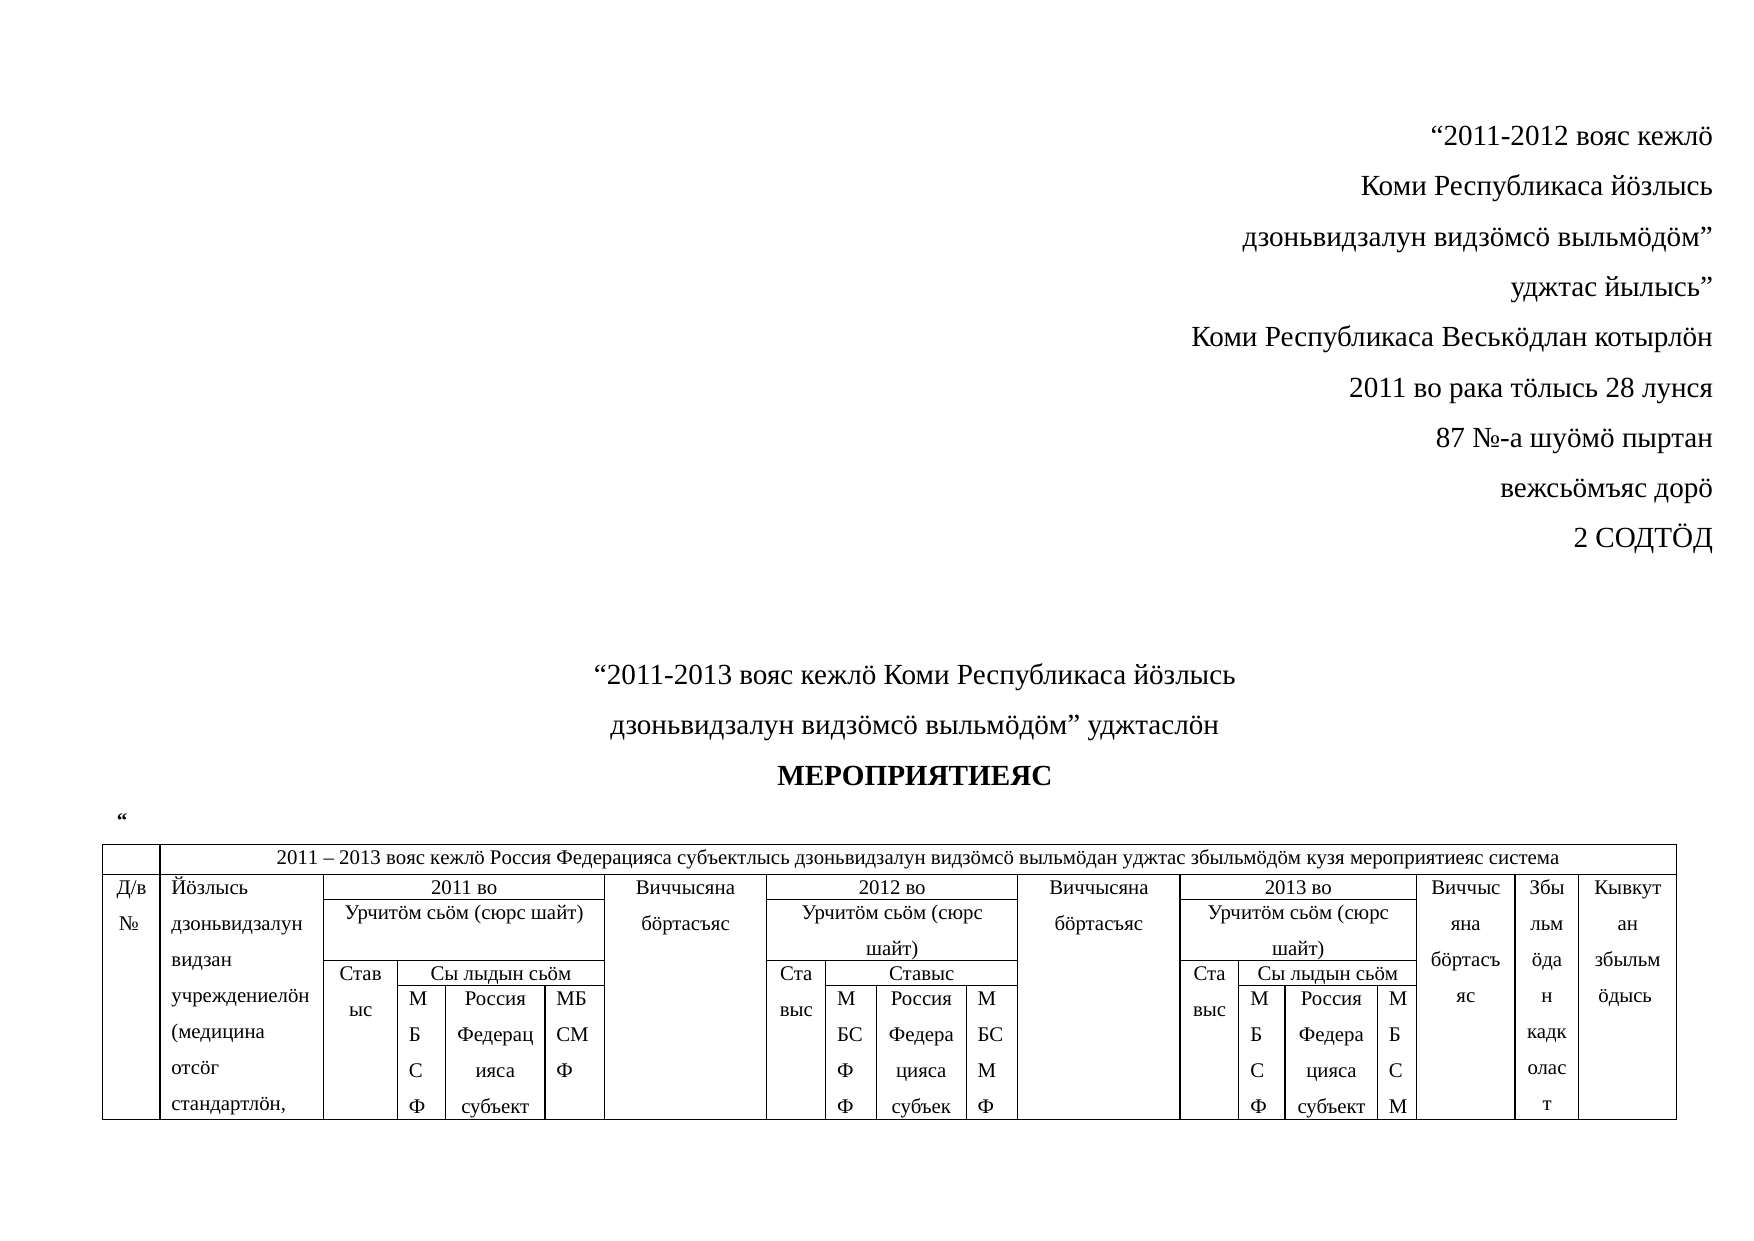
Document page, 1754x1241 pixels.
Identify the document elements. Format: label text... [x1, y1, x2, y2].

text “2011-2012 вояс кежлӧ [117, 118, 1713, 152]
table_cell Россия Федерацияса субъек [877, 986, 966, 1118]
table_cell Ставыс [1181, 961, 1238, 1118]
table_cell Кывкутан збыльмӧдысь [1579, 875, 1676, 1118]
text вежсьӧмъяс дорӧ [117, 470, 1713, 504]
text дзоньвидзалун видзӧмсӧ выльмӧдӧм” уджтаслӧн [117, 707, 1713, 741]
table_cell Россия Федерацияса субъект [446, 986, 544, 1118]
text 87 №-а шуӧмӧ пыртан [117, 420, 1713, 453]
table_cell Збыльмӧдан кадколаст [1516, 875, 1578, 1118]
table_cell Россия Федерацияса субъект [1286, 986, 1377, 1118]
table_cell Д/в № [103, 875, 159, 1118]
table_cell МБСФ [1239, 986, 1284, 1118]
text Коми Республикаса Веськӧдлан котырлӧн [117, 319, 1713, 353]
table_header 2011 – 2013 вояс кежлӧ Россия Федерацияса субъектлысь дзоньвидзалун видзӧмсӧ выльмӧдан уджтас збыльмӧдӧм кузя мероприятиеяс система [161, 845, 1676, 874]
table_cell Виччысяна бӧртасъяс [1417, 875, 1514, 1118]
table_cell МБСМФ [546, 986, 604, 1118]
table_cell Йӧзлысь дзоньвидзалун видзан учреждениелӧн (медицина отсӧг стандартлӧн, [161, 875, 323, 1118]
text дзоньвидзалун видзӧмсӧ выльмӧдӧм” [117, 219, 1713, 252]
text “ [117, 808, 1713, 832]
table_cell Сы лыдын сьӧм [398, 961, 604, 985]
text 2 СОДТӦД [117, 521, 1713, 554]
table_cell Ставыс [324, 961, 397, 1118]
table_cell Урчитӧм сьӧм (сюрс шайт) [767, 900, 1017, 960]
table_cell Ставыс [826, 961, 1017, 985]
text МЕРОПРИЯТИЕЯС [117, 758, 1713, 791]
text 2011 во рака тӧлысь 28 лунся [117, 370, 1713, 403]
table_cell Урчитӧм сьӧм (сюрс шайт) [1181, 900, 1416, 960]
table_cell МБСМФ [967, 986, 1017, 1118]
table_cell 2011 во [324, 875, 604, 899]
table_cell 2012 во [767, 875, 1017, 899]
table_cell Сы лыдын сьӧм [1239, 961, 1416, 985]
text уджтас йылысь” [117, 269, 1713, 303]
table_cell 2013 во [1181, 875, 1416, 899]
table_cell Ставыс [767, 961, 825, 1118]
table_header [103, 845, 159, 874]
table_cell Урчитӧм сьӧм (сюрс шайт) [324, 900, 604, 960]
table_cell МБСФ [398, 986, 445, 1118]
table_cell МБСМ [1378, 986, 1416, 1118]
text “2011-2013 вояс кежлӧ Коми Республикаса йӧзлысь [117, 657, 1713, 691]
table_cell Виччысяна бӧртасъяс [1018, 875, 1179, 1118]
table_cell Виччысяна бӧртасъяс [605, 875, 766, 1118]
table_cell МБСФФ [826, 986, 876, 1118]
text Коми Республикаса йӧзлысь [117, 168, 1713, 202]
